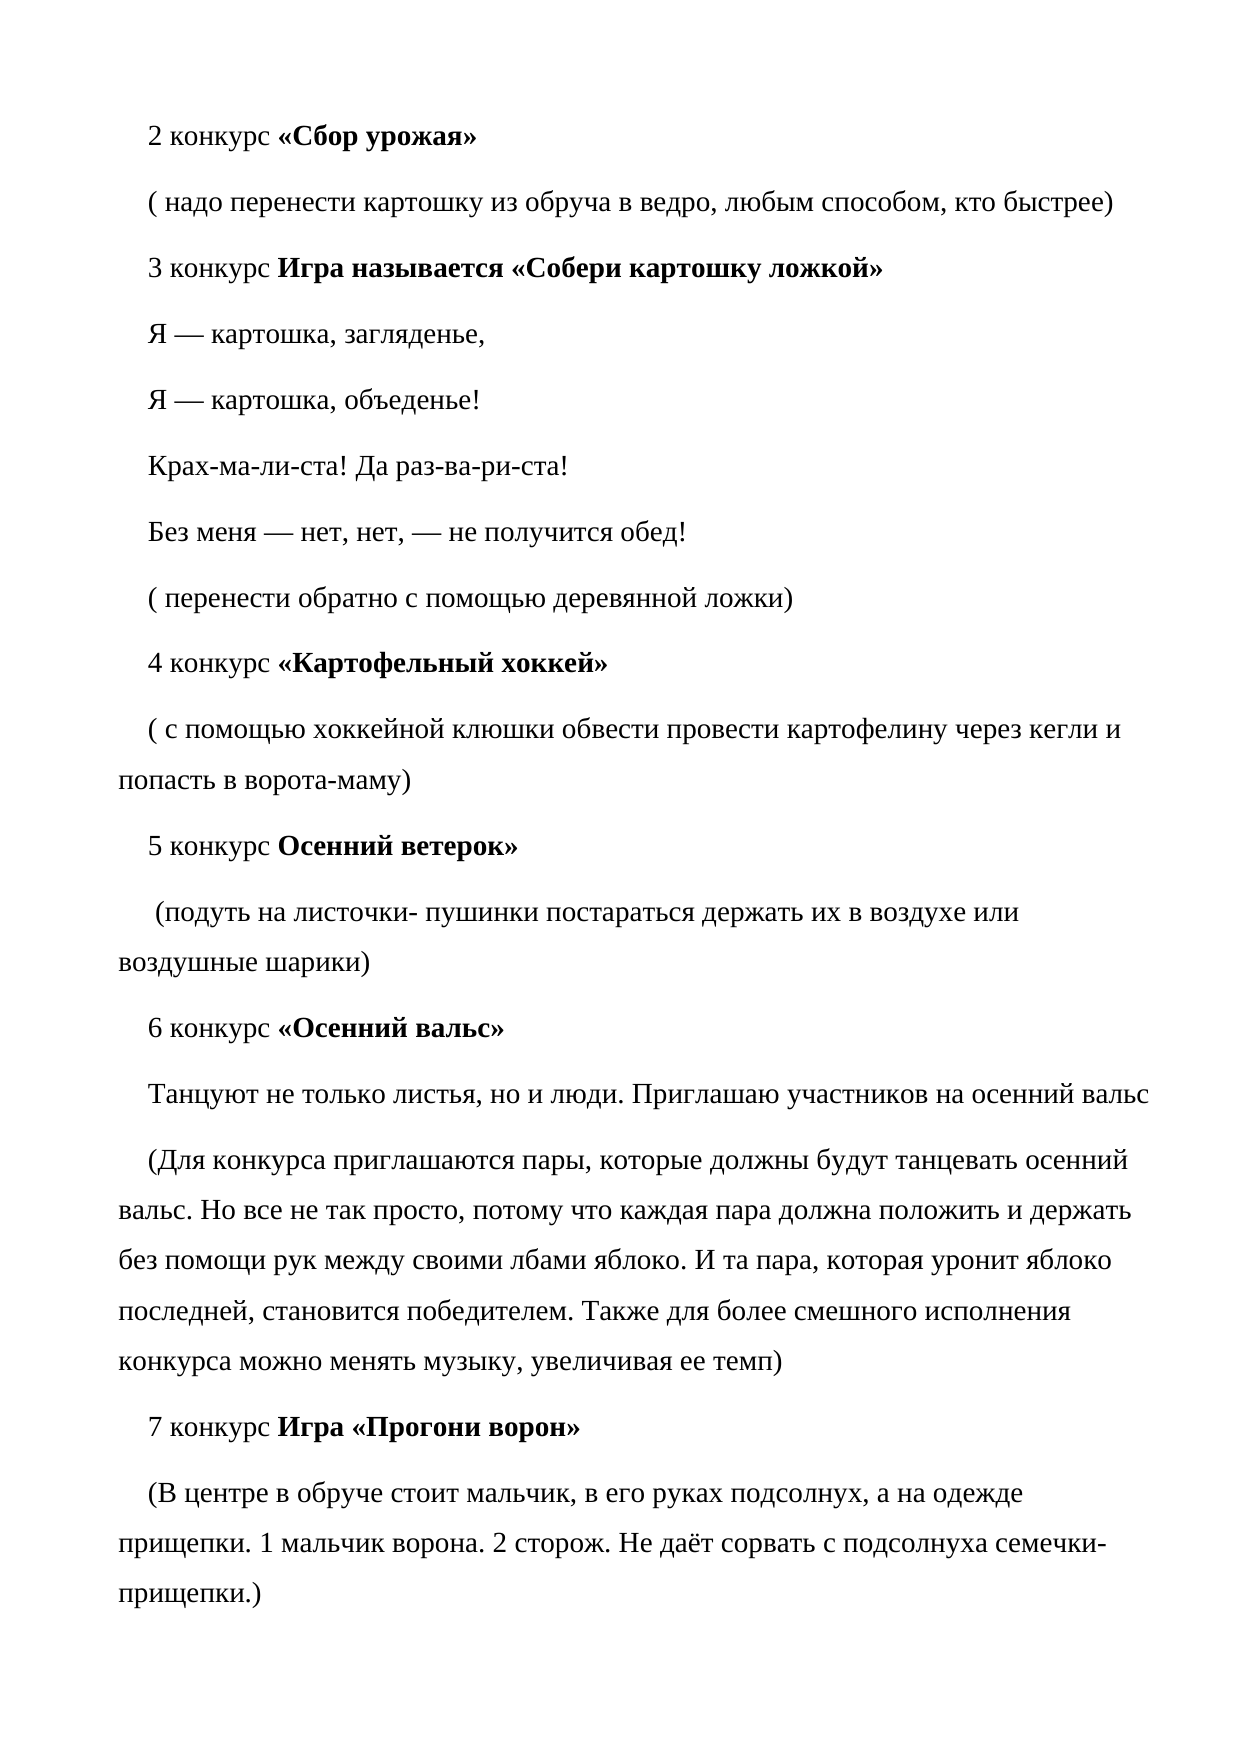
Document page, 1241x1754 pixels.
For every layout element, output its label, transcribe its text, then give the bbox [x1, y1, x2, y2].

text 6 конкурс «Осенний вальс» [118, 1010, 1152, 1043]
text ( надо перенести картошку из обруча в ведро, любым способом, кто быстрее) [118, 184, 1152, 218]
text (подуть на листочки- пушинки постараться держать их в воздухе или воздушные шарики) [118, 894, 1152, 978]
text Я — картошка, объеденье! [118, 382, 1152, 415]
text ( перенести обратно с помощью деревянной ложки) [118, 580, 1152, 613]
text Танцуют не только листья, но и люди. Приглашаю участников на осенний вальс [118, 1076, 1152, 1109]
text (В центре в обруче стоит мальчик, в его руках подсолнух, а на одежде прищепки. 1 мальчик ворона. 2 сторож. Не даёт сорвать с подсолнуха семечки- прищепки.) [118, 1475, 1152, 1609]
text Крах-ма-ли-ста! Да раз-ва-ри-ста! [118, 448, 1152, 481]
text 5 конкурс Осенний ветерок» [118, 828, 1152, 861]
text 7 конкурс Игра «Прогони ворон» [118, 1409, 1152, 1443]
text Без меня — нет, нет, — не получится обед! [118, 514, 1152, 547]
text ( с помощью хоккейной клюшки обвести провести картофелину через кегли и попасть в ворота-маму) [118, 712, 1152, 795]
text 3 конкурс Игра называется «Собери картошку ложкой» [118, 250, 1152, 283]
text 4 конкурс «Картофельный хоккей» [118, 646, 1152, 679]
text (Для конкурса приглашаются пары, которые должны будут танцевать осенний вальс. Но все не так просто, потому что каждая пара должна положить и держать без помощи рук между своими лбами яблоко. И та пара, которая уронит яблоко последней, становится победителем. Также для более смешного исполнения конкурса можно менять музыку, увеличивая ее темп) [118, 1142, 1152, 1377]
text Я — картошка, загляденье, [118, 316, 1152, 349]
text 2 конкурс «Сбор урожая» [118, 118, 1152, 152]
